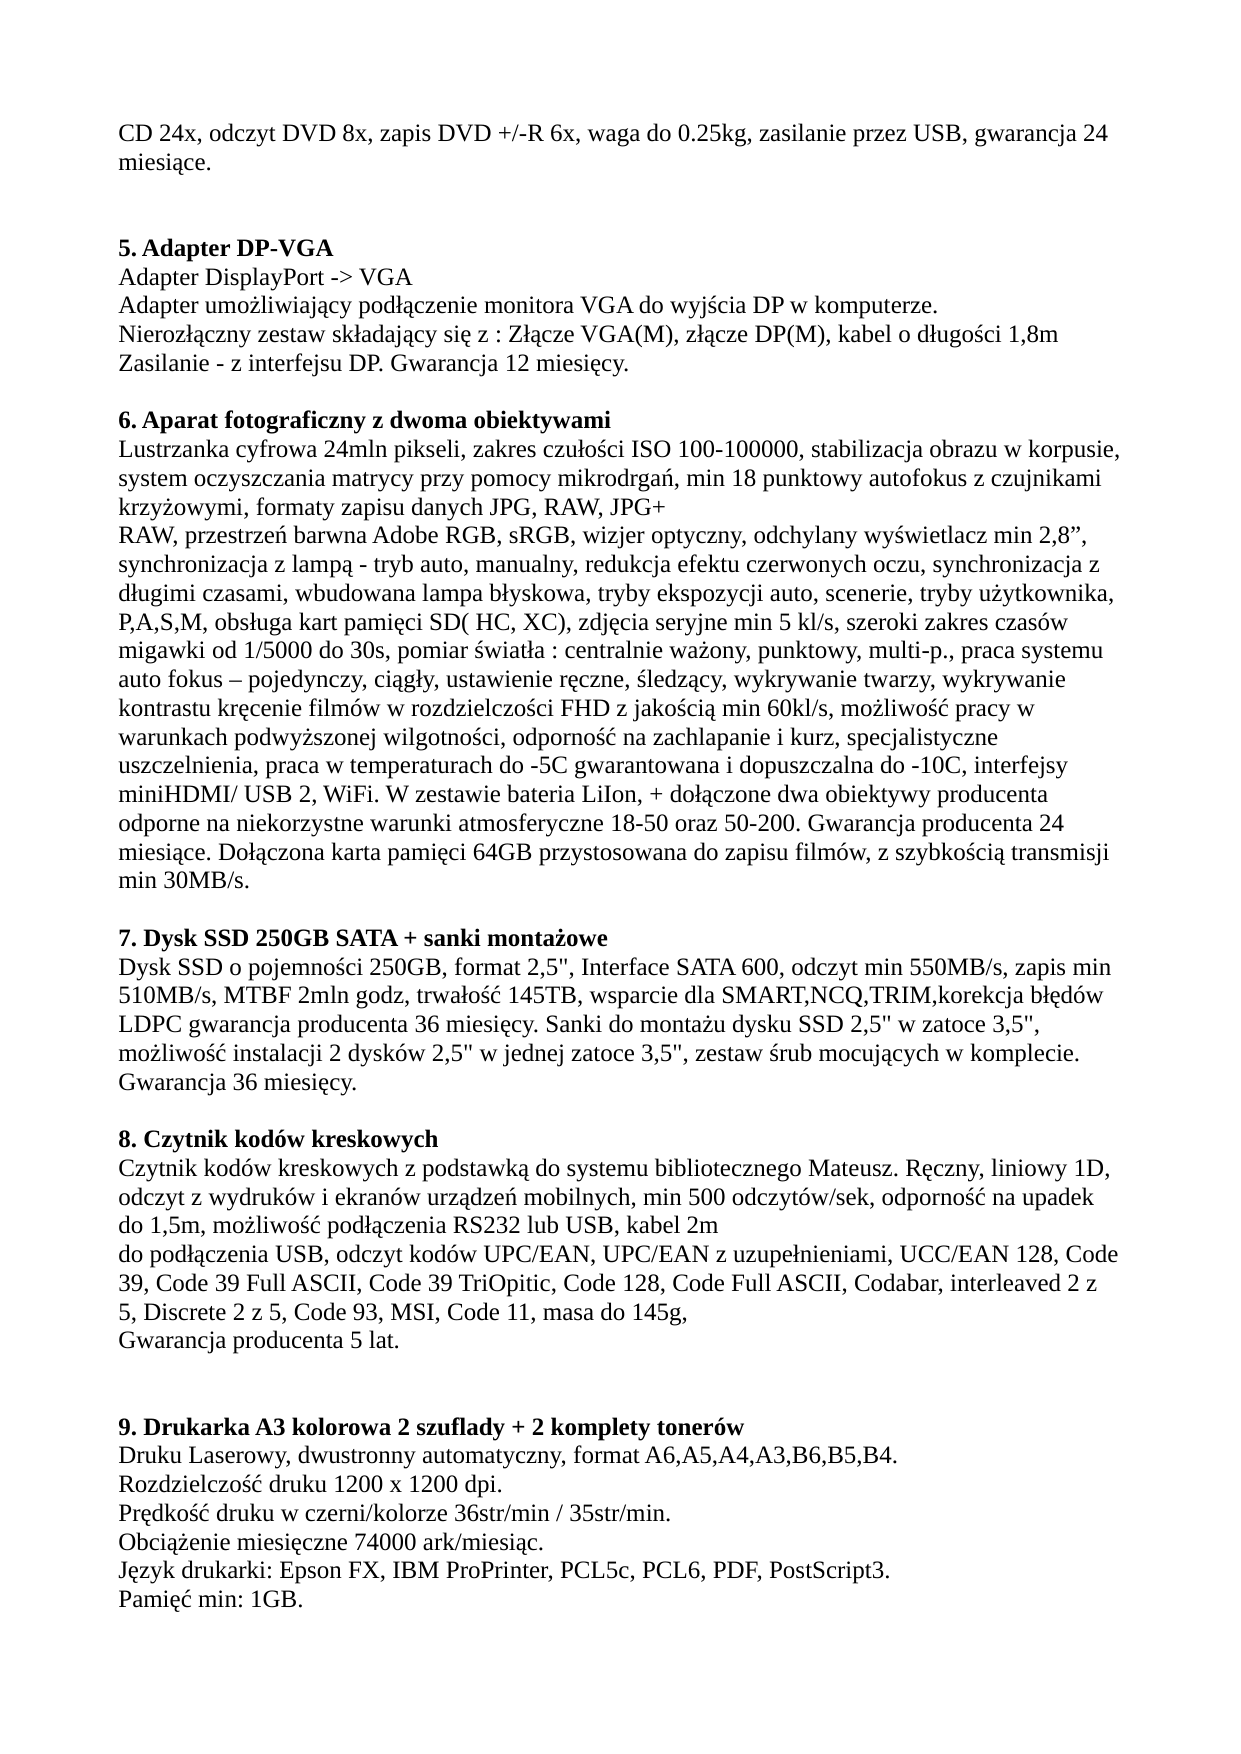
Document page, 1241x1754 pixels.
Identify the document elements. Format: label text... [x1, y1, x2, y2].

text Język drukarki: Epson FX, IBM ProPrinter, PCL5c, PCL6, PDF, PostScript3. [118, 1556, 1122, 1584]
text 7. Dysk SSD 250GB SATA + sanki montażowe [118, 923, 1122, 952]
text Druku Laserowy, dwustronny automatyczny, format A6,A5,A4,A3,B6,B5,B4. [118, 1441, 1122, 1469]
text Adapter DisplayPort -> VGA [118, 262, 1122, 291]
text CD 24x, odczyt DVD 8x, zapis DVD +/-R 6x, waga do 0.25kg, zasilanie przez USB, gwarancja 24 miesiące. [118, 118, 1122, 176]
text do podłączenia USB, odczyt kodów UPC/EAN, UPC/EAN z uzupełnieniami, UCC/EAN 128, Code 39, Code 39 Full ASCII, Code 39 TriOpitic, Code 128, Code Full ASCII, Codabar, interleaved 2 z 5, Discrete 2 z 5, Code 93, MSI, Code 11, masa do 145g, [118, 1239, 1122, 1326]
text 9. Drukarka A3 kolorowa 2 szuflady + 2 komplety tonerów [118, 1412, 1122, 1441]
text Nierozłączny zestaw składający się z : Złącze VGA(M), złącze DP(M), kabel o długości 1,8m [118, 319, 1122, 348]
text Lustrzanka cyfrowa 24mln pikseli, zakres czułości ISO 100-100000, stabilizacja obrazu w korpusie, system oczyszczania matrycy przy pomocy mikrodrgań, min 18 punktowy autofokus z czujnikami krzyżowymi, formaty zapisu danych JPG, RAW, JPG+ [118, 434, 1122, 521]
text Gwarancja producenta 5 lat. [118, 1326, 1122, 1354]
text Dysk SSD o pojemności 250GB, format 2,5", Interface SATA 600, odczyt min 550MB/s, zapis min 510MB/s, MTBF 2mln godz, trwałość 145TB, wsparcie dla SMART,NCQ,TRIM,korekcja błędów LDPC gwarancja producenta 36 miesięcy. Sanki do montażu dysku SSD 2,5" w zatoce 3,5", możliwość instalacji 2 dysków 2,5" w jednej zatoce 3,5", zestaw śrub mocujących w komplecie. Gwarancja 36 miesięcy. [118, 952, 1122, 1096]
text Prędkość druku w czerni/kolorze 36str/min / 35str/min. [118, 1498, 1122, 1527]
text 8. Czytnik kodów kreskowych [118, 1124, 1122, 1153]
text Pamięć min: 1GB. [118, 1584, 1122, 1613]
text Adapter umożliwiający podłączenie monitora VGA do wyjścia DP w komputerze. [118, 291, 1122, 319]
text Rozdzielczość druku 1200 x 1200 dpi. [118, 1469, 1122, 1498]
text Obciążenie miesięczne 74000 ark/miesiąc. [118, 1527, 1122, 1556]
text Zasilanie - z interfejsu DP. Gwarancja 12 miesięcy. [118, 348, 1122, 377]
text 6. Aparat fotograficzny z dwoma obiektywami [118, 406, 1122, 434]
text RAW, przestrzeń barwna Adobe RGB, sRGB, wizjer optyczny, odchylany wyświetlacz min 2,8”, synchronizacja z lampą - tryb auto, manualny, redukcja efektu czerwonych oczu, synchronizacja z długimi czasami, wbudowana lampa błyskowa, tryby ekspozycji auto, scenerie, tryby użytkownika, P,A,S,M, obsługa kart pamięci SD( HC, XC), zdjęcia seryjne min 5 kl/s, szeroki zakres czasów migawki od 1/5000 do 30s, pomiar światła : centralnie ważony, punktowy, multi-p., praca systemu auto fokus – pojedynczy, ciągły, ustawienie ręczne, śledzący, wykrywanie twarzy, wykrywanie kontrastu kręcenie filmów w rozdzielczości FHD z jakością min 60kl/s, możliwość pracy w warunkach podwyższonej wilgotności, odporność na zachlapanie i kurz, specjalistyczne uszczelnienia, praca w temperaturach do -5C gwarantowana i dopuszczalna do -10C, interfejsy miniHDMI/ USB 2, WiFi. W zestawie bateria LiIon, + dołączone dwa obiektywy producenta odporne na niekorzystne warunki atmosferyczne 18-50 oraz 50-200. Gwarancja producenta 24 miesiące. Dołączona karta pamięci 64GB przystosowana do zapisu filmów, z szybkością transmisji min 30MB/s. [118, 521, 1122, 894]
text 5. Adapter DP-VGA [118, 233, 1122, 262]
text Czytnik kodów kreskowych z podstawką do systemu bibliotecznego Mateusz. Ręczny, liniowy 1D, odczyt z wydruków i ekranów urządzeń mobilnych, min 500 odczytów/sek, odporność na upadek do 1,5m, możliwość podłączenia RS232 lub USB, kabel 2m [118, 1153, 1122, 1239]
